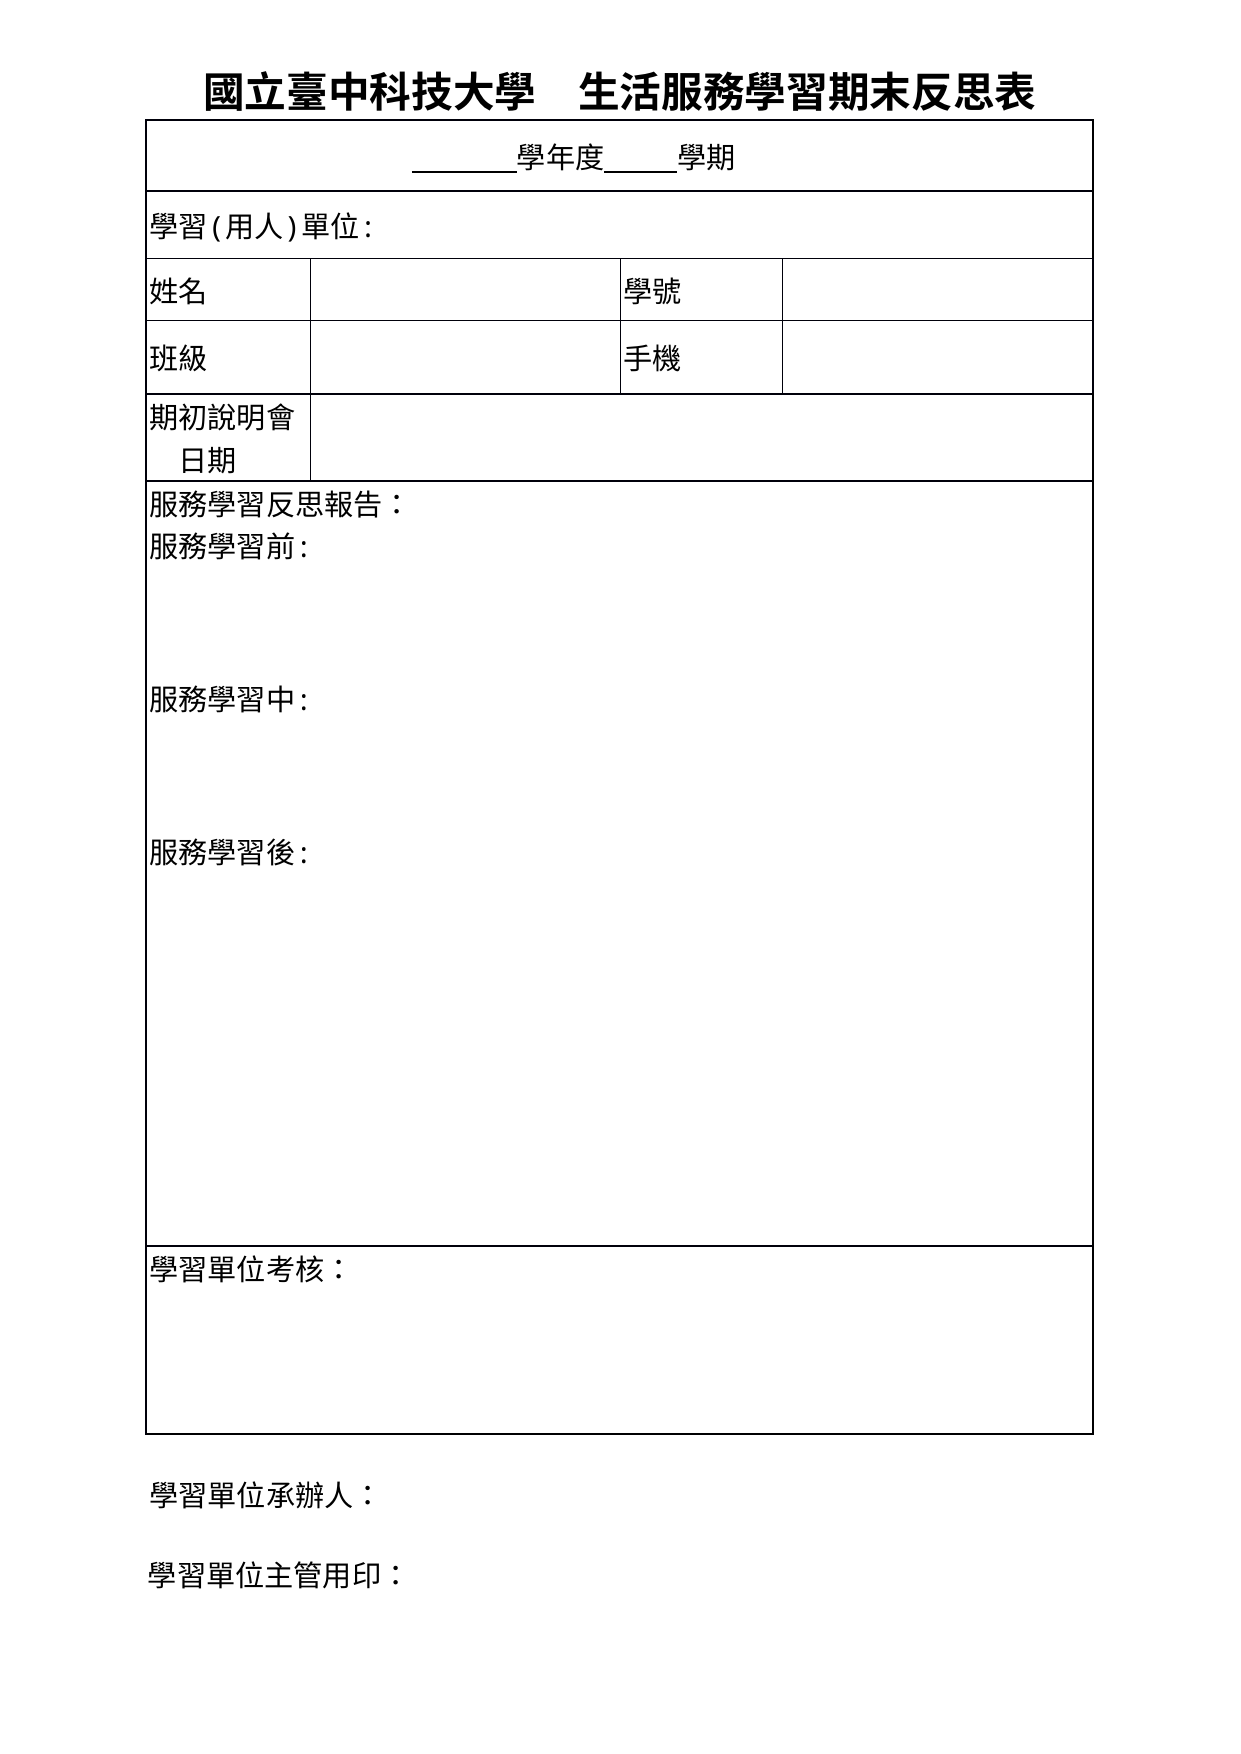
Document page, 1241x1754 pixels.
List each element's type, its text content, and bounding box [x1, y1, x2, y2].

table_cell 學年度 學期 [147, 121, 1092, 190]
table_header 國立臺中科技大學 生活服務學習期末反思表 [146, 59, 1093, 119]
table_cell 學習單位承辦人： [146, 1435, 1093, 1552]
table_cell 班級 [147, 321, 310, 393]
table_cell [783, 259, 1092, 320]
table_cell 學習(用人)單位: [147, 192, 1092, 258]
table_cell 期初說明會日期 [147, 395, 310, 479]
table_cell 服務學習反思報告： 服務學習前: 服務學習中: 服務學習後: [147, 482, 1092, 1245]
table_cell [783, 321, 1092, 393]
table_cell [311, 321, 620, 393]
table_cell 手機 [621, 321, 782, 393]
table_cell 學習單位考核： [147, 1247, 1092, 1433]
table_cell [311, 259, 620, 320]
table_cell 學號 [621, 259, 782, 320]
table_cell [311, 395, 1092, 479]
text 學習單位主管用印： [148, 1552, 1092, 1595]
table_cell 姓名 [147, 259, 310, 320]
